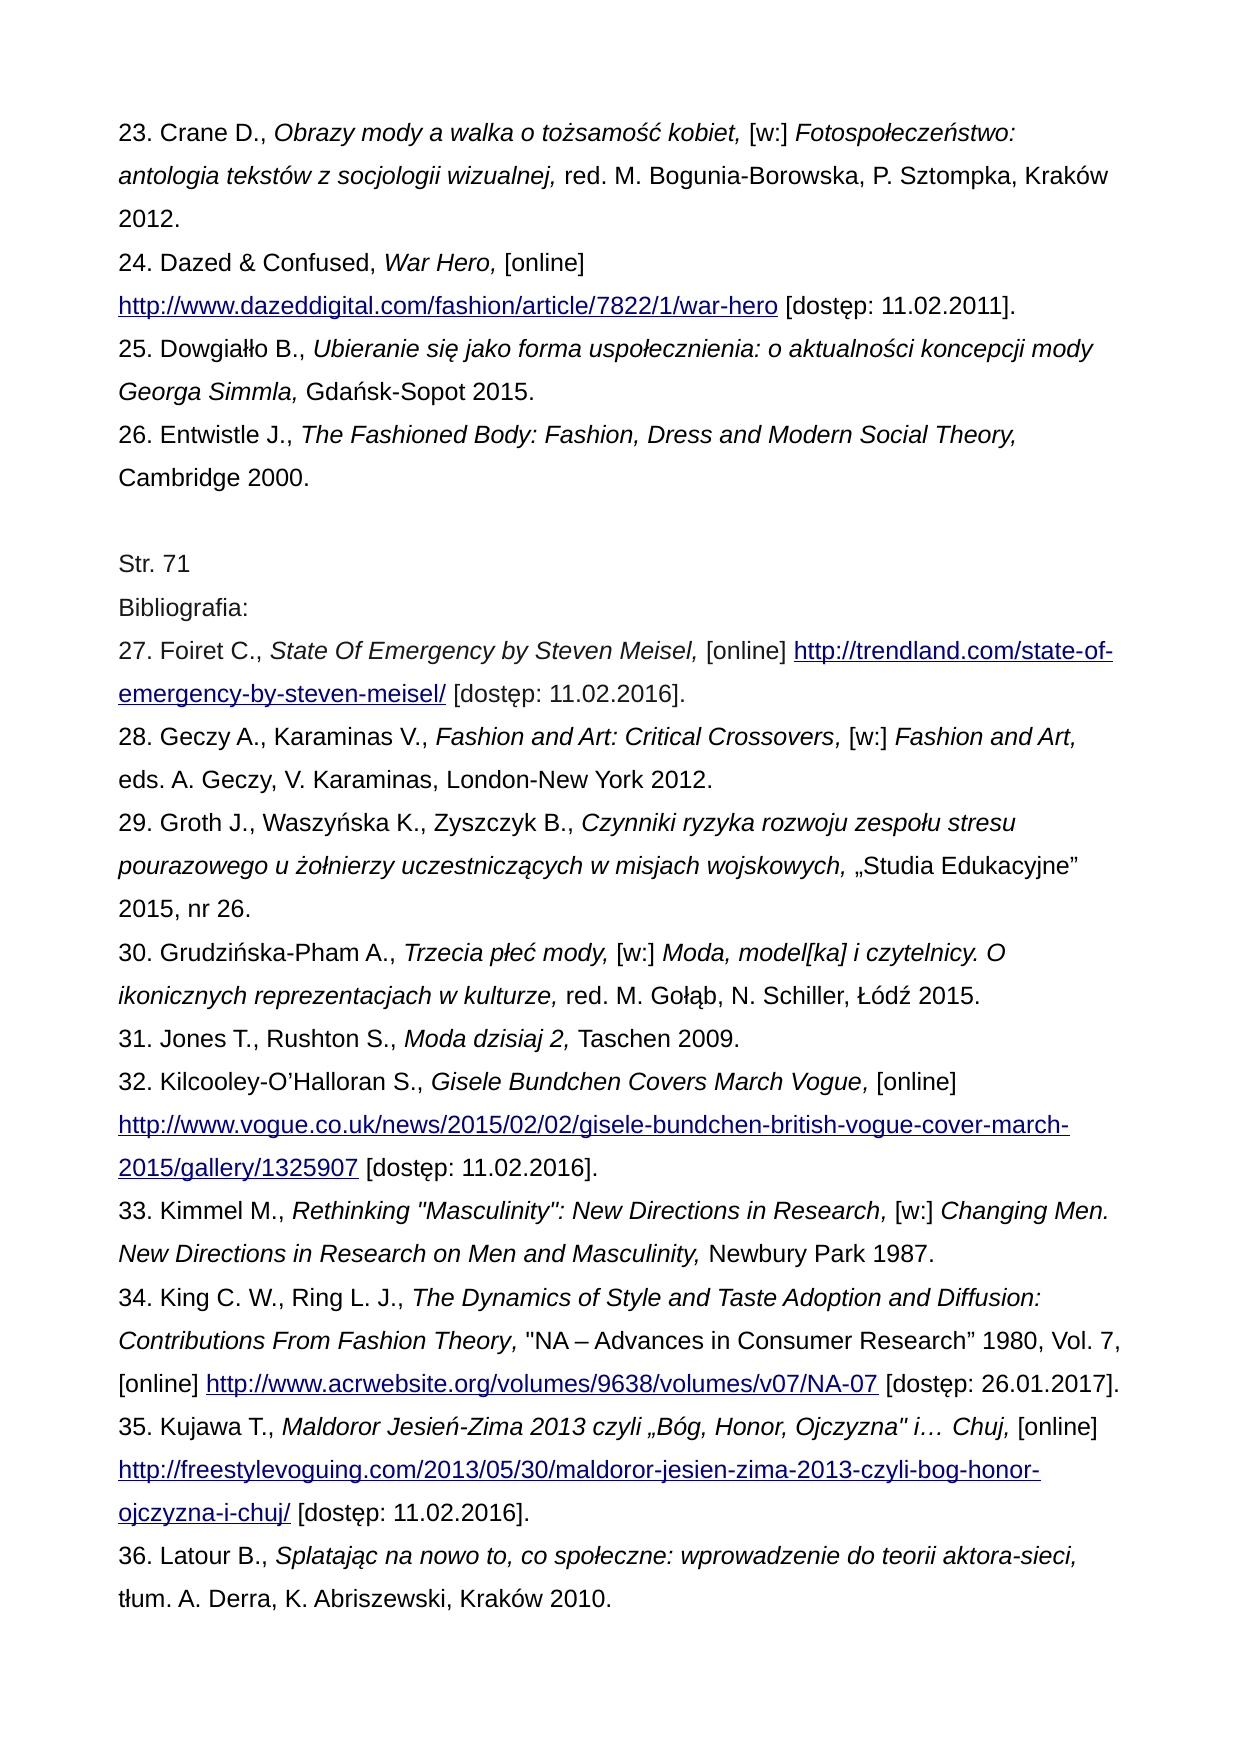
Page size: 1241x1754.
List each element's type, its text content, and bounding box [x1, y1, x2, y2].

text 35. Kujawa T., Maldoror Jesień-Zima 2013 czyli „Bóg, Honor, Ojczyzna" i… Chuj, [online] http://freestylevoguing.com/2013/05/30/maldoror-jesien-zima-2013-czyli-bog-honor-ojczyzna-i-chuj/ [dostęp: 11.02.2016]. [118, 1412, 1122, 1527]
text Bibliografia: [118, 592, 1122, 621]
text 33. Kimmel M., Rethinking "Masculinity": New Directions in Research, [w:] Changing Men. New Directions in Research on Men and Masculinity, Newbury Park 1987. [118, 1196, 1122, 1268]
text 34. King C. W., Ring L. J., The Dynamics of Style and Taste Adoption and Diffusion: Contributions From Fashion Theory, "NA – Advances in Consumer Research” 1980, Vol. 7, [online] http://www.acrwebsite.org/volumes/9638/volumes/v07/NA-07 [dostęp: 26.01.2017]. [118, 1282, 1122, 1397]
text 23. Crane D., Obrazy mody a walka o tożsamość kobiet, [w:] Fotospołeczeństwo: antologia tekstów z socjologii wizualnej, red. M. Bogunia-Borowska, P. Sztompka, Kraków 2012. [118, 118, 1122, 233]
text 26. Entwistle J., The Fashioned Body: Fashion, Dress and Modern Social Theory, Cambridge 2000. [118, 420, 1122, 492]
text Str. 71 [118, 549, 1122, 578]
text 32. Kilcooley-O’Halloran S., Gisele Bundchen Covers March Vogue, [online] http://www.vogue.co.uk/news/2015/02/02/gisele-bundchen-british-vogue-cover-march-2015/gallery/1325907 [dostęp: 11.02.2016]. [118, 1067, 1122, 1182]
text 31. Jones T., Rushton S., Moda dzisiaj 2, Taschen 2009. [118, 1024, 1122, 1052]
text 36. Latour B., Splatając na nowo to, co społeczne: wprowadzenie do teorii aktora-sieci, tłum. A. Derra, K. Abriszewski, Kraków 2010. [118, 1541, 1122, 1613]
text 25. Dowgiałło B., Ubieranie się jako forma uspołecznienia: o aktualności koncepcji mody Georga Simmla, Gdańsk-Sopot 2015. [118, 334, 1122, 406]
text 27. Foiret C., State Of Emergency by Steven Meisel, [online] http://trendland.com/state-of-emergency-by-steven-meisel/ [dostęp: 11.02.2016]. [118, 636, 1122, 707]
text 24. Dazed & Confused, War Hero, [online] http://www.dazeddigital.com/fashion/article/7822/1/war-hero [dostęp: 11.02.2011]. [118, 247, 1122, 319]
text 29. Groth J., Waszyńska K., Zyszczyk B., Czynniki ryzyka rozwoju zespołu stresu pourazowego u żołnierzy uczestniczących w misjach wojskowych, „Studia Edukacyjne” 2015, nr 26. [118, 808, 1122, 923]
text 30. Grudzińska-Pham A., Trzecia płeć mody, [w:] Moda, model[ka] i czytelnicy. O ikonicznych reprezentacjach w kulturze, red. M. Gołąb, N. Schiller, Łódź 2015. [118, 937, 1122, 1009]
text 28. Geczy A., Karaminas V., Fashion and Art: Critical Crossovers, [w:] Fashion and Art, eds. A. Geczy, V. Karaminas, London-New York 2012. [118, 722, 1122, 794]
